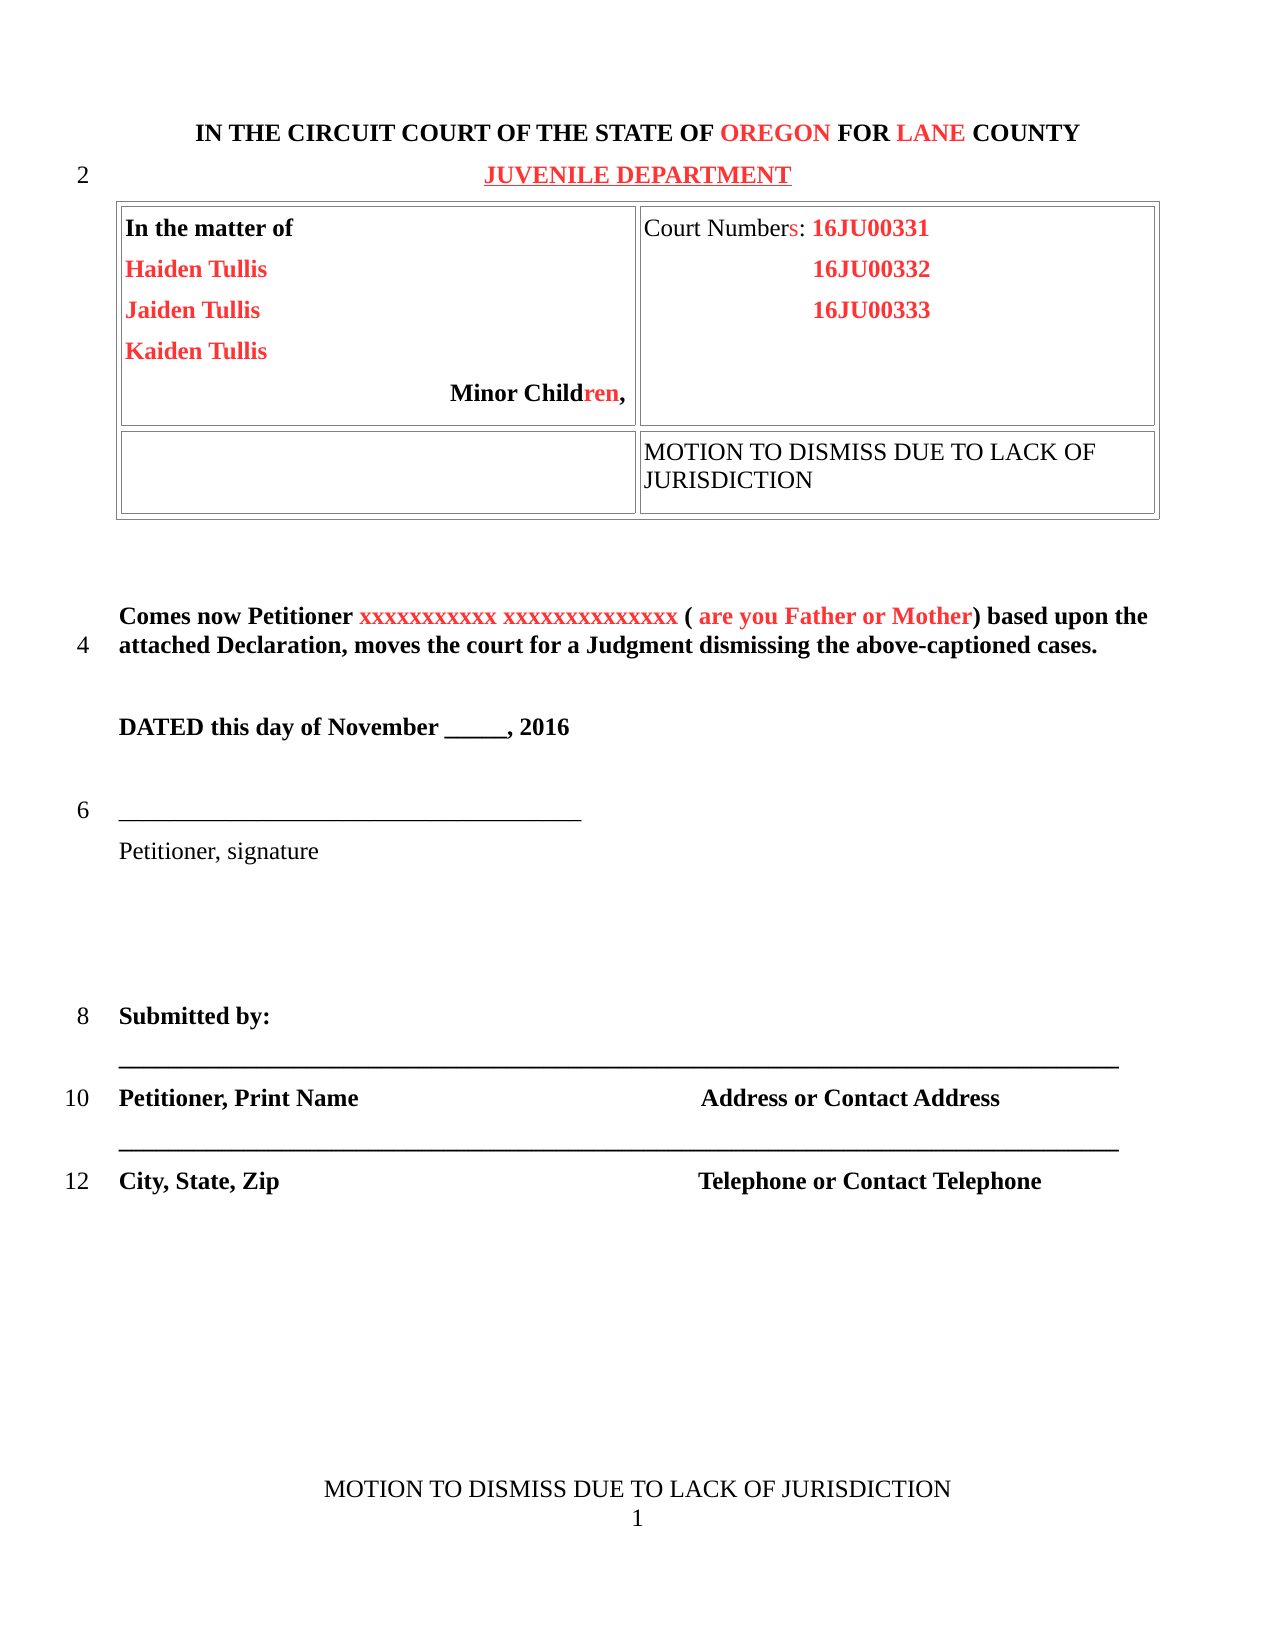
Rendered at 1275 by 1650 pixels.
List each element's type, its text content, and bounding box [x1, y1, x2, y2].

table_cell [122, 432, 635, 513]
text ________________________________________________________________________________ [118, 1042, 1156, 1071]
text City, State, Zip Telephone or Contact Telephone [118, 1166, 1156, 1195]
text JUVENILE DEPARTMENT [118, 160, 1156, 188]
text Submitted by: [118, 1001, 1156, 1030]
table_header Court Numbers: 16JU00331 16JU00332 16JU00333 [638, 202, 1156, 425]
table_header In the matter of Haiden Tullis Jaiden Tullis Kaiden Tullis Minor Children, [119, 202, 637, 425]
table_cell [119, 425, 637, 513]
text IN THE CIRCUIT COURT OF THE STATE OF OREGON FOR LANE COUNTY [118, 118, 1156, 147]
table_cell MOTION TO DISMISS DUE TO LACK OF JURISDICTION [638, 425, 1156, 513]
text Petitioner, signature [118, 836, 1156, 865]
text Petitioner, Print Name Address or Contact Address [118, 1083, 1156, 1112]
text DATED this day of November _____, 2016 [118, 712, 1156, 741]
text ________________________________________________________________________________ [118, 1125, 1156, 1153]
text Comes now Petitioner xxxxxxxxxxx xxxxxxxxxxxxxx ( are you Father or Mother) based upon the attached Declaration, moves the court for a Judgment dismissing the above-captioned cases. [118, 601, 1156, 658]
text _____________________________________ [118, 795, 1156, 823]
